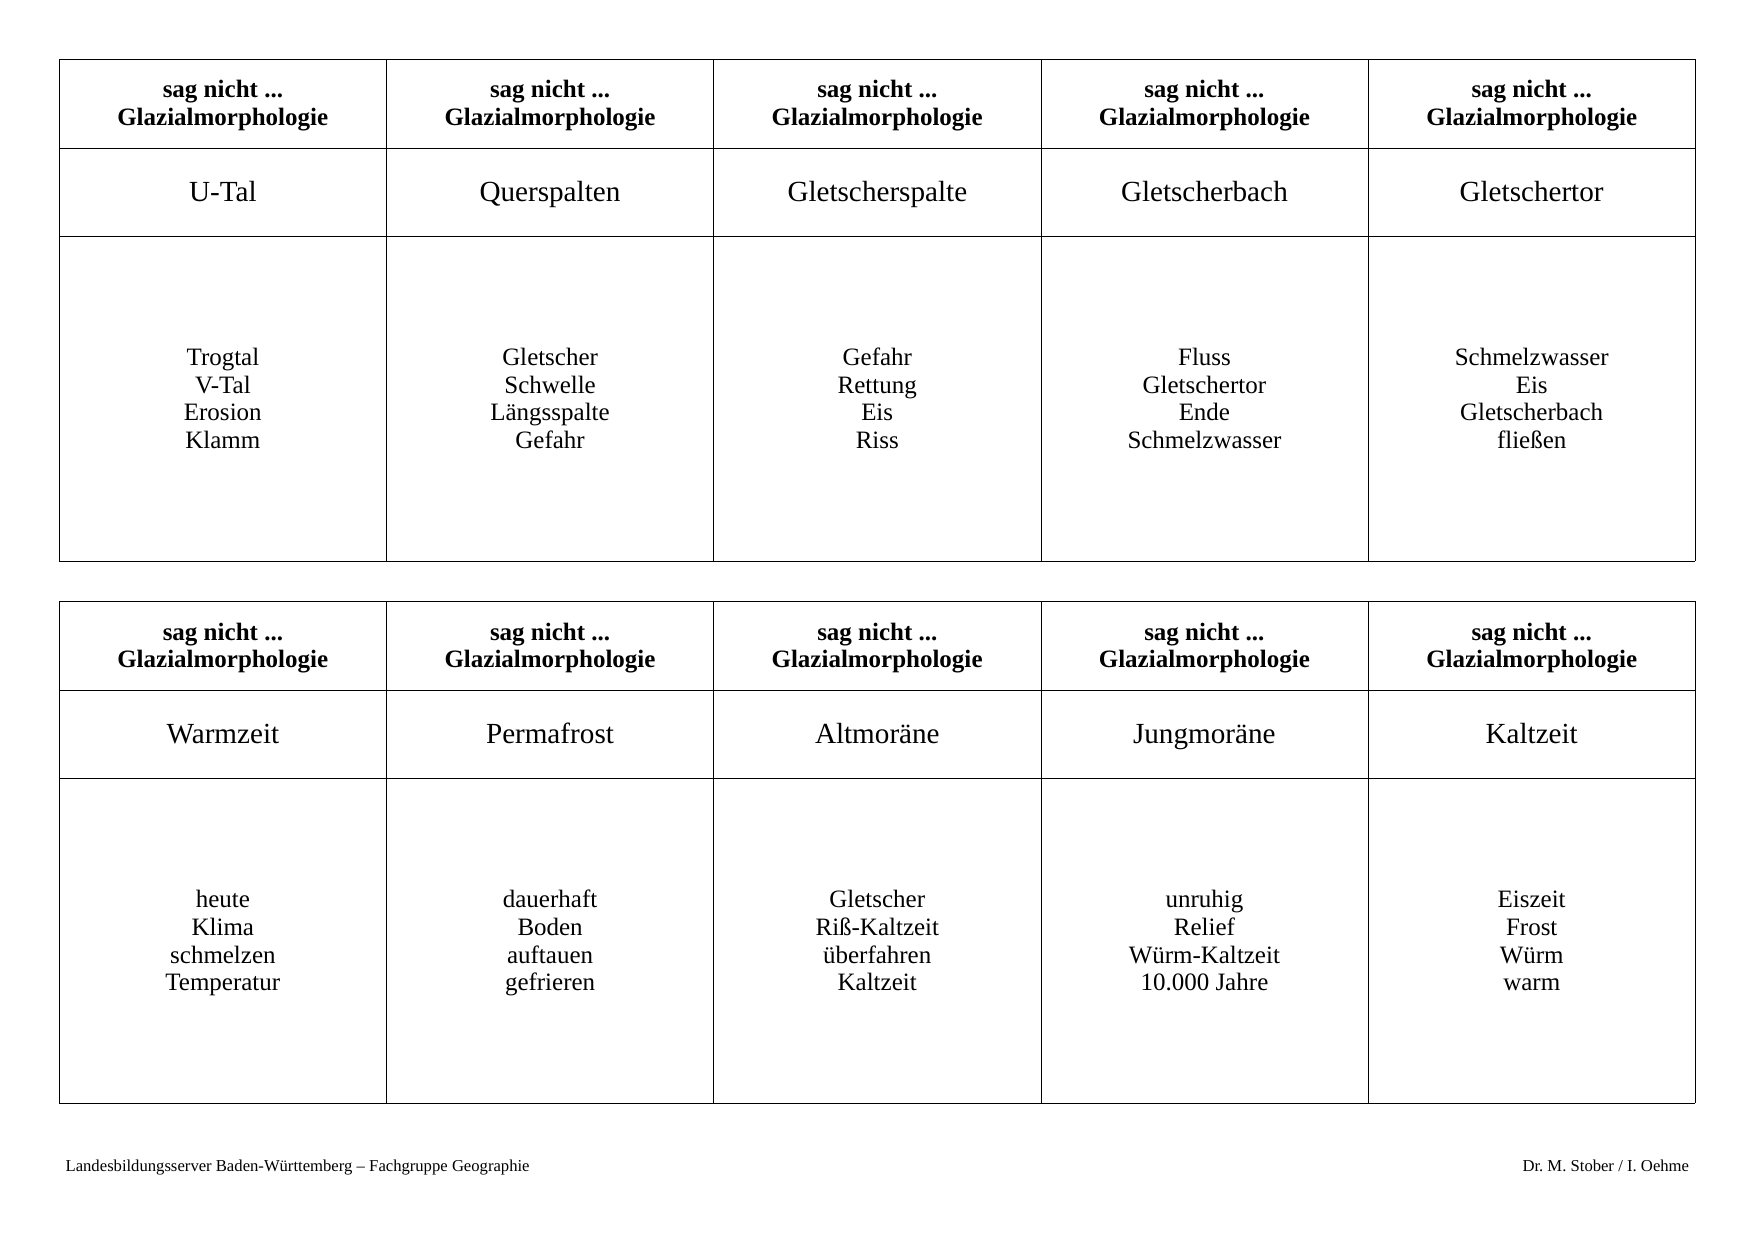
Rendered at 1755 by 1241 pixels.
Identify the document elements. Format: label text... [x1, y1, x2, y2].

table_cell Eiszeit Frost Würm warm [1369, 779, 1695, 1103]
table_header sag nicht ... Glazialmorphologie [387, 602, 713, 690]
table_cell Kaltzeit [1369, 691, 1695, 778]
table_cell U-Tal [60, 149, 386, 236]
table_header sag nicht ... Glazialmorphologie [387, 60, 713, 148]
table_header sag nicht ... Glazialmorphologie [1042, 60, 1368, 148]
table_cell Gefahr Rettung Eis Riss [714, 237, 1041, 561]
table_header sag nicht ... Glazialmorphologie [1369, 602, 1695, 690]
table_header sag nicht ... Glazialmorphologie [714, 60, 1041, 148]
table_cell Gletschertor [1369, 149, 1695, 236]
table_cell Schmelzwasser Eis Gletscherbach fließen [1369, 237, 1695, 561]
table_header sag nicht ... Glazialmorphologie [60, 602, 386, 690]
table_cell Jungmoräne [1042, 691, 1368, 778]
table_cell dauerhaft Boden auftauen gefrieren [387, 779, 713, 1103]
table_cell heute Klima schmelzen Temperatur [60, 779, 386, 1103]
table_cell Permafrost [387, 691, 713, 778]
table_cell Altmoräne [714, 691, 1041, 778]
table_cell Gletscher Schwelle Längsspalte Gefahr [387, 237, 713, 561]
table_cell Trogtal V-Tal Erosion Klamm [60, 237, 386, 561]
table_cell Gletscher Riß-Kaltzeit überfahren Kaltzeit [714, 779, 1041, 1103]
table_header sag nicht ... Glazialmorphologie [60, 60, 386, 148]
table_header sag nicht ... Glazialmorphologie [1042, 602, 1368, 690]
table_cell Gletscherspalte [714, 149, 1041, 236]
table_cell Fluss Gletschertor Ende Schmelzwasser [1042, 237, 1368, 561]
table_cell Warmzeit [60, 691, 386, 778]
table_header sag nicht ... Glazialmorphologie [1369, 60, 1695, 148]
table_cell Querspalten [387, 149, 713, 236]
table_header sag nicht ... Glazialmorphologie [714, 602, 1041, 690]
table_cell unruhig Relief Würm-Kaltzeit 10.000 Jahre [1042, 779, 1368, 1103]
table_cell Gletscherbach [1042, 149, 1368, 236]
